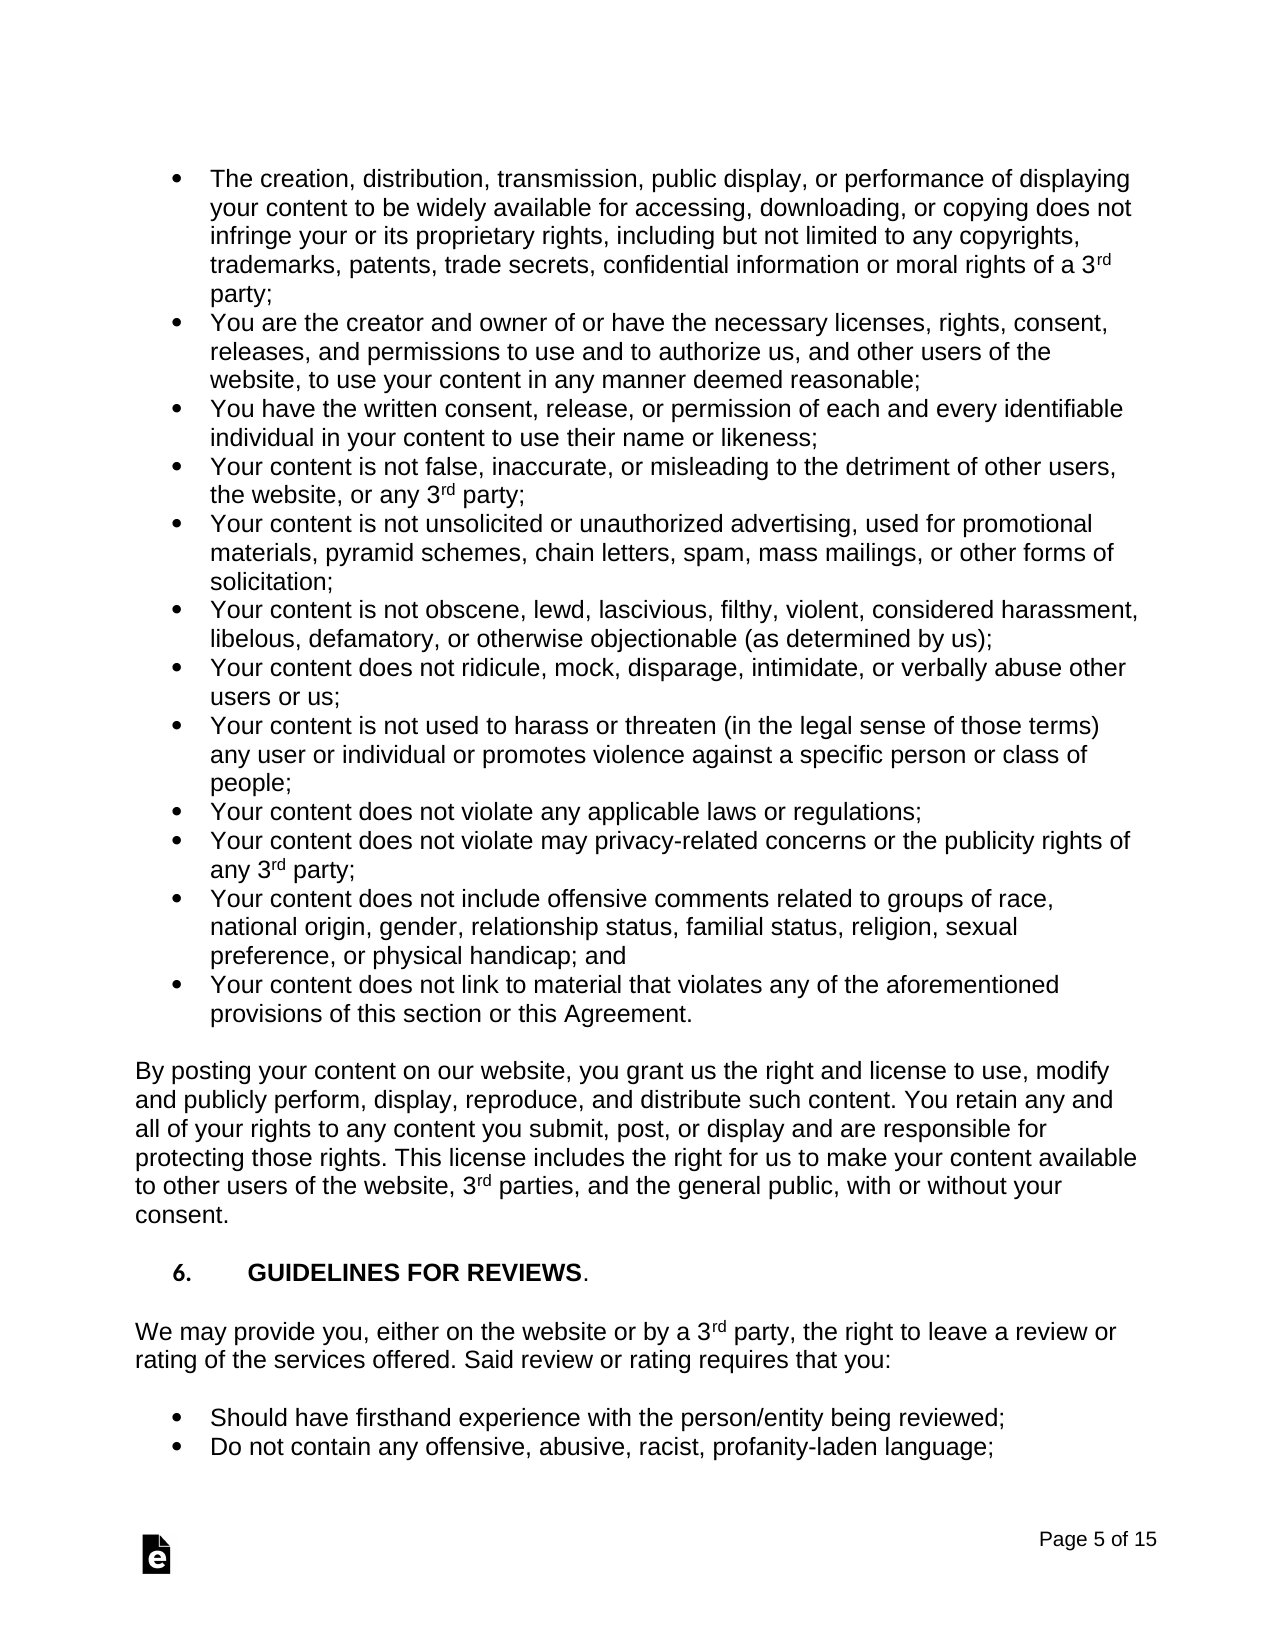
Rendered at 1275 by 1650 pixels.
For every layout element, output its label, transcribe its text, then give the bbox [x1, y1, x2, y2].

text We may provide you, either on the website or by a 3rd party, the right to leave a review or rating of the services offered. Said review or rating requires that you: [135, 1317, 1140, 1374]
list You are the creator and owner of or have the necessary licenses, rights, consent, releases, and permissions to use and to authorize us, and other users of the website, to use your content in any manner deemed reasonable; [172, 308, 1140, 394]
list GUIDELINES FOR REVIEWS. [172, 1257, 1140, 1288]
list Your content does not link to material that violates any of the aforementioned provisions of this section or this Agreement. [172, 970, 1140, 1027]
list Your content is not obscene, lewd, lascivious, filthy, violent, considered harassment, libelous, defamatory, or otherwise objectionable (as determined by us); [172, 596, 1140, 653]
list Your content does not ridicule, mock, disparage, intimidate, or verbally abuse other users or us; [172, 653, 1140, 711]
list Your content is not unsolicited or unauthorized advertising, used for promotional materials, pyramid schemes, chain letters, spam, mass mailings, or other forms of solicitation; [172, 509, 1140, 596]
list Your content does not violate may privacy-related concerns or the publicity rights of any 3rd party; [172, 826, 1140, 883]
list Should have firsthand experience with the person/entity being reviewed; [172, 1403, 1140, 1432]
text By posting your content on our website, you grant us the right and license to use, modify and publicly perform, display, reproduce, and distribute such content. You retain any and all of your rights to any content you submit, post, or display and are responsible for protecting those rights. This license includes the right for us to make your content available to other users of the website, 3rd parties, and the general public, with or without your consent. [135, 1056, 1140, 1229]
list The creation, distribution, transmission, public display, or performance of displaying your content to be widely available for accessing, downloading, or copying does not infringe your or its proprietary rights, including but not limited to any copyrights, trademarks, patents, trade secrets, confidential information or moral rights of a 3rd party; [172, 164, 1140, 308]
list Your content does not violate any applicable laws or regulations; [172, 797, 1140, 826]
list Your content does not include offensive comments related to groups of race, national origin, gender, relationship status, familial status, religion, sexual preference, or physical handicap; and [172, 883, 1140, 970]
list You have the written consent, release, or permission of each and every identifiable individual in your content to use their name or likeness; [172, 394, 1140, 452]
list Your content is not used to harass or threaten (in the legal sense of those terms) any user or individual or promotes violence against a specific person or class of people; [172, 711, 1140, 797]
list Do not contain any offensive, abusive, racist, profanity-laden language; [172, 1432, 1140, 1461]
list Your content is not false, inaccurate, or misleading to the detriment of other users, the website, or any 3rd party; [172, 452, 1140, 509]
